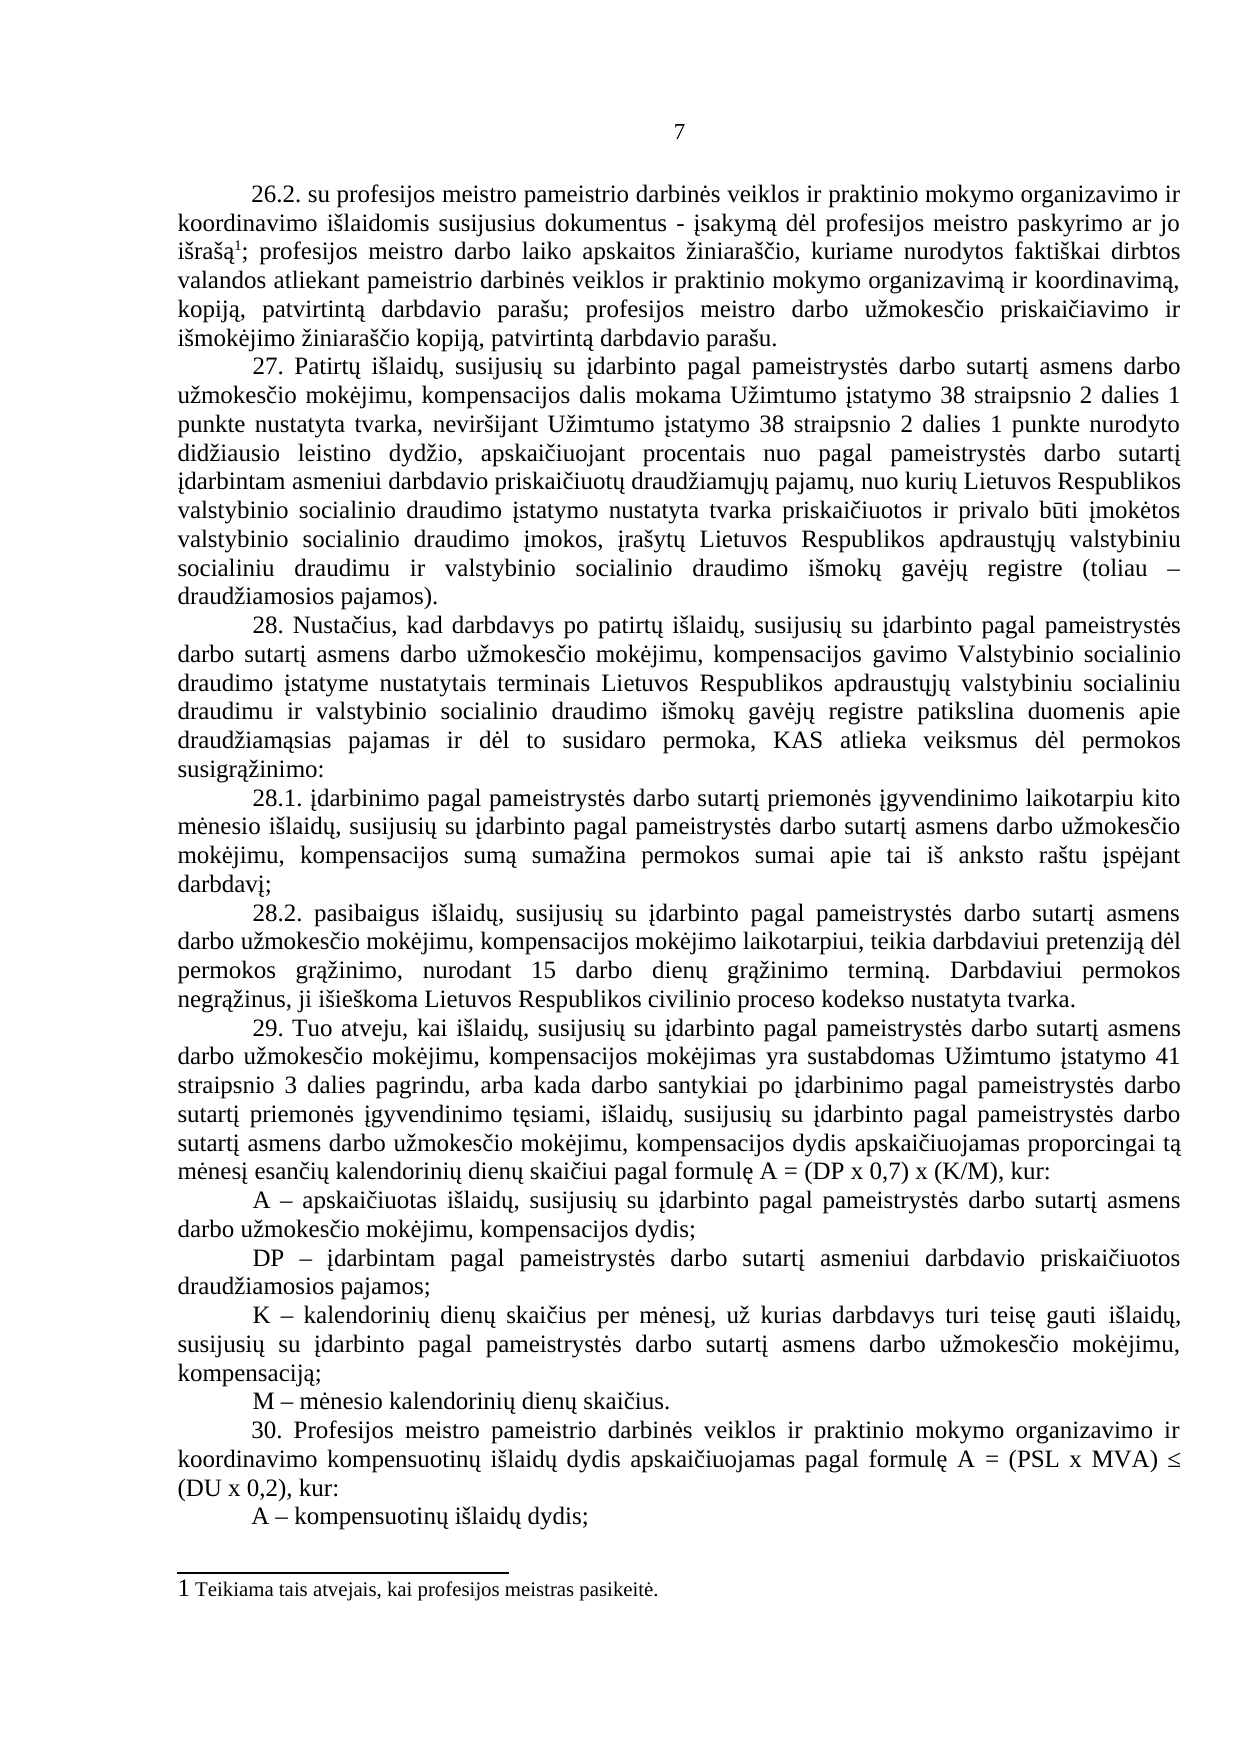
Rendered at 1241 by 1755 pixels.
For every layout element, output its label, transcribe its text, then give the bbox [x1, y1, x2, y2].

text 27. Patirtų išlaidų, susijusių su įdarbinto pagal pameistrystės darbo sutartį asmens darbo užmokesčio mokėjimu, kompensacijos dalis mokama Užimtumo įstatymo 38 straipsnio 2 dalies 1 punkte nustatyta tvarka, neviršijant Užimtumo įstatymo 38 straipsnio 2 dalies 1 punkte nurodyto didžiausio leistino dydžio, apskaičiuojant procentais nuo pagal pameistrystės darbo sutartį įdarbintam asmeniui darbdavio priskaičiuotų draudžiamųjų pajamų, nuo kurių Lietuvos Respublikos valstybinio socialinio draudimo įstatymo nustatyta tvarka priskaičiuotos ir privalo būti įmokėtos valstybinio socialinio draudimo įmokos, įrašytų Lietuvos Respublikos apdraustųjų valstybiniu socialiniu draudimu ir valstybinio socialinio draudimo išmokų gavėjų registre (toliau – draudžiamosios pajamos). [177, 351, 1181, 610]
text K – kalendorinių dienų skaičius per mėnesį, už kurias darbdavys turi teisę gauti išlaidų, susijusių su įdarbinto pagal pameistrystės darbo sutartį asmens darbo užmokesčio mokėjimu, kompensaciją; [177, 1300, 1181, 1386]
text 30. Profesijos meistro pameistrio darbinės veiklos ir praktinio mokymo organizavimo ir koordinavimo kompensuotinų išlaidų dydis apskaičiuojamas pagal formulę A = (PSL x MVA) ≤ (DU x 0,2), kur: [177, 1415, 1181, 1501]
text 28.2. pasibaigus išlaidų, susijusių su įdarbinto pagal pameistrystės darbo sutartį asmens darbo užmokesčio mokėjimu, kompensacijos mokėjimo laikotarpiui, teikia darbdaviui pretenziją dėl permokos grąžinimo, nurodant 15 darbo dienų grąžinimo terminą. Darbdaviui permokos negrąžinus, ji išieškoma Lietuvos Respublikos civilinio proceso kodekso nustatyta tvarka. [177, 898, 1181, 1013]
text A – apskaičiuotas išlaidų, susijusių su įdarbinto pagal pameistrystės darbo sutartį asmens darbo užmokesčio mokėjimu, kompensacijos dydis; [177, 1185, 1181, 1243]
text DP – įdarbintam pagal pameistrystės darbo sutartį asmeniui darbdavio priskaičiuotos draudžiamosios pajamos; [177, 1243, 1181, 1300]
text M – mėnesio kalendorinių dienų skaičius. [177, 1386, 1181, 1415]
text 28.1. įdarbinimo pagal pameistrystės darbo sutartį priemonės įgyvendinimo laikotarpiu kito mėnesio išlaidų, susijusių su įdarbinto pagal pameistrystės darbo sutartį asmens darbo užmokesčio mokėjimu, kompensacijos sumą sumažina permokos sumai apie tai iš anksto raštu įspėjant darbdavį; [177, 783, 1181, 898]
text 29. Tuo atveju, kai išlaidų, susijusių su įdarbinto pagal pameistrystės darbo sutartį asmens darbo užmokesčio mokėjimu, kompensacijos mokėjimas yra sustabdomas Užimtumo įstatymo 41 straipsnio 3 dalies pagrindu, arba kada darbo santykiai po įdarbinimo pagal pameistrystės darbo sutartį priemonės įgyvendinimo tęsiami, išlaidų, susijusių su įdarbinto pagal pameistrystės darbo sutartį asmens darbo užmokesčio mokėjimu, kompensacijos dydis apskaičiuojamas proporcingai tą mėnesį esančių kalendorinių dienų skaičiui pagal formulę A = (DP x 0,7) x (K/M), kur: [177, 1013, 1181, 1185]
text 26.2. su profesijos meistro pameistrio darbinės veiklos ir praktinio mokymo organizavimo ir koordinavimo išlaidomis susijusius dokumentus - įsakymą dėl profesijos meistro paskyrimo ar jo išrašą; profesijos meistro darbo laiko apskaitos žiniaraščio, kuriame nurodytos faktiškai dirbtos valandos atliekant pameistrio darbinės veiklos ir praktinio mokymo organizavimą ir koordinavimą, kopiją, patvirtintą darbdavio parašu; profesijos meistro darbo užmokesčio priskaičiavimo ir išmokėjimo žiniaraščio kopiją, patvirtintą darbdavio parašu. [177, 179, 1181, 351]
text 28. Nustačius, kad darbdavys po patirtų išlaidų, susijusių su įdarbinto pagal pameistrystės darbo sutartį asmens darbo užmokesčio mokėjimu, kompensacijos gavimo Valstybinio socialinio draudimo įstatyme nustatytais terminais Lietuvos Respublikos apdraustųjų valstybiniu socialiniu draudimu ir valstybinio socialinio draudimo išmokų gavėjų registre patikslina duomenis apie draudžiamąsias pajamas ir dėl to susidaro permoka, KAS atlieka veiksmus dėl permokos susigrąžinimo: [177, 610, 1181, 783]
text A – kompensuotinų išlaidų dydis; [177, 1501, 1181, 1530]
text Teikiama tais atvejais, kai profesijos meistras pasikeitė. [177, 1573, 1181, 1602]
